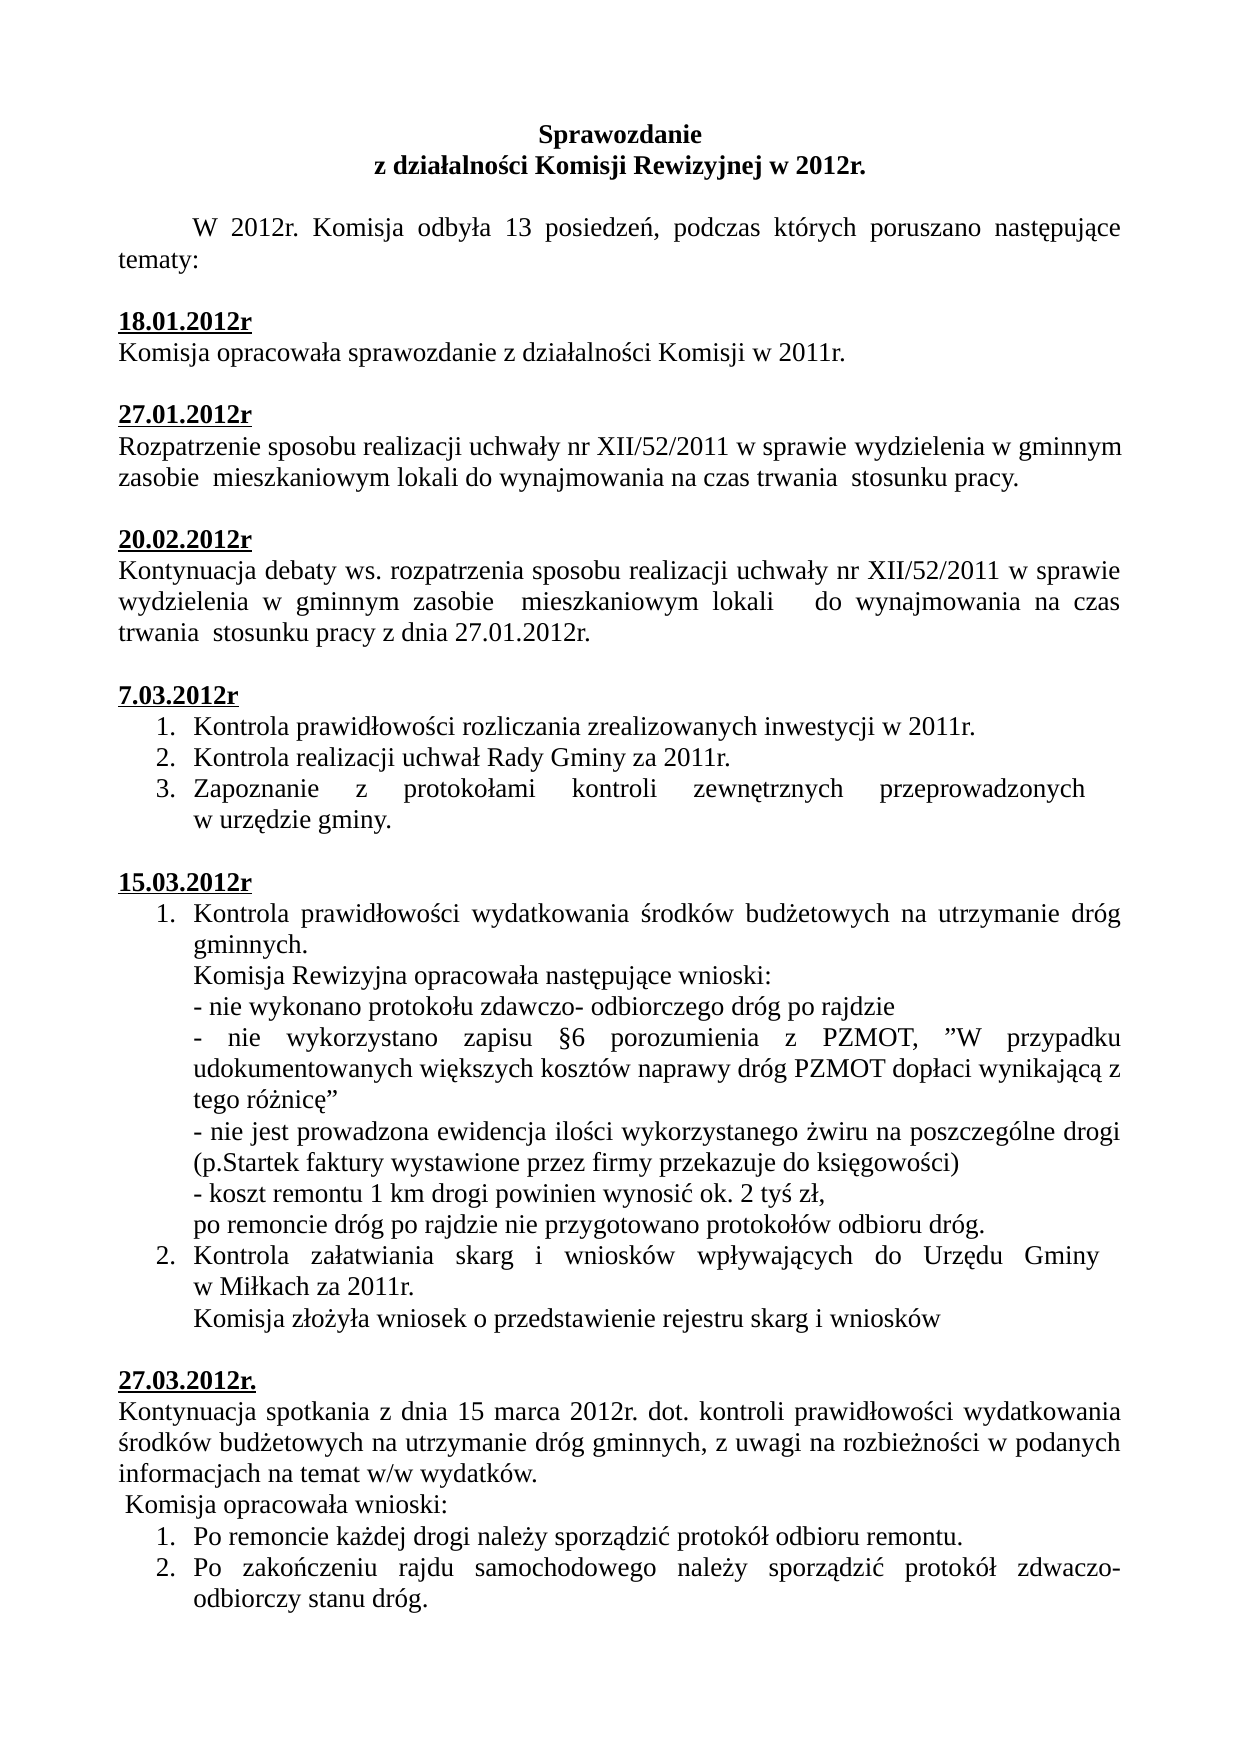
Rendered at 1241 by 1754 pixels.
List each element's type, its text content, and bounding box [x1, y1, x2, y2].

text 7.03.2012r [118, 679, 1122, 710]
text W 2012r. Komisja odbyła 13 posiedzeń, podczas których poruszano następujące tematy: [118, 212, 1122, 274]
text 20.02.2012r [118, 523, 1122, 554]
list Kontrola załatwiania skarg i wniosków wpływających do Urzędu Gminy w Miłkach za 2011r. [156, 1239, 1122, 1302]
list po remoncie dróg po rajdzie nie przygotowano protokołów odbioru dróg. [156, 1208, 1122, 1239]
list - nie jest prowadzona ewidencja ilości wykorzystanego żwiru na poszczególne drogi (p.Startek faktury wystawione przez firmy przekazuje do księgowości) [156, 1115, 1122, 1177]
list Kontrola prawidłowości wydatkowania środków budżetowych na utrzymanie dróg gminnych. [156, 897, 1122, 959]
list Komisja złożyła wniosek o przedstawienie rejestru skarg i wniosków [156, 1302, 1122, 1333]
text 27.03.2012r. [118, 1364, 1122, 1395]
text 15.03.2012r [118, 866, 1122, 897]
text z działalności Komisji Rewizyjnej w 2012r. [118, 149, 1122, 180]
list Po remoncie każdej drogi należy sporządzić protokół odbioru remontu. [156, 1520, 1122, 1551]
text 27.01.2012r [118, 398, 1122, 429]
list Kontrola realizacji uchwał Rady Gminy za 2011r. [156, 741, 1122, 772]
list Komisja Rewizyjna opracowała następujące wnioski: [156, 959, 1122, 990]
text Kontynuacja spotkania z dnia 15 marca 2012r. dot. kontroli prawidłowości wydatkowania środków budżetowych na utrzymanie dróg gminnych, z uwagi na rozbieżności w podanych informacjach na temat w/w wydatków. [118, 1395, 1122, 1488]
list - nie wykorzystano zapisu §6 porozumienia z PZMOT, ”W przypadku udokumentowanych większych kosztów naprawy dróg PZMOT dopłaci wynikającą z tego różnicę” [156, 1021, 1122, 1115]
text Rozpatrzenie sposobu realizacji uchwały nr XII/52/2011 w sprawie wydzielenia w gminnym zasobie mieszkaniowym lokali do wynajmowania na czas trwania stosunku pracy. [118, 429, 1122, 492]
text Kontynuacja debaty ws. rozpatrzenia sposobu realizacji uchwały nr XII/52/2011 w sprawie wydzielenia w gminnym zasobie mieszkaniowym lokali do wynajmowania na czas trwania stosunku pracy z dnia 27.01.2012r. [118, 554, 1122, 648]
text Komisja opracowała wnioski: [118, 1488, 1122, 1520]
list Zapoznanie z protokołami kontroli zewnętrznych przeprowadzonych w urzędzie gminy. [156, 772, 1122, 834]
list - nie wykonano protokołu zdawczo- odbiorczego dróg po rajdzie [156, 990, 1122, 1021]
subtitle Sprawozdanie [118, 118, 1122, 149]
list - koszt remontu 1 km drogi powinien wynosić ok. 2 tyś zł, [156, 1177, 1122, 1208]
text 18.01.2012r [118, 305, 1122, 336]
text Komisja opracowała sprawozdanie z działalności Komisji w 2011r. [118, 336, 1122, 367]
list Kontrola prawidłowości rozliczania zrealizowanych inwestycji w 2011r. [156, 710, 1122, 741]
list Po zakończeniu rajdu samochodowego należy sporządzić protokół zdwaczo-odbiorczy stanu dróg. [156, 1551, 1122, 1613]
